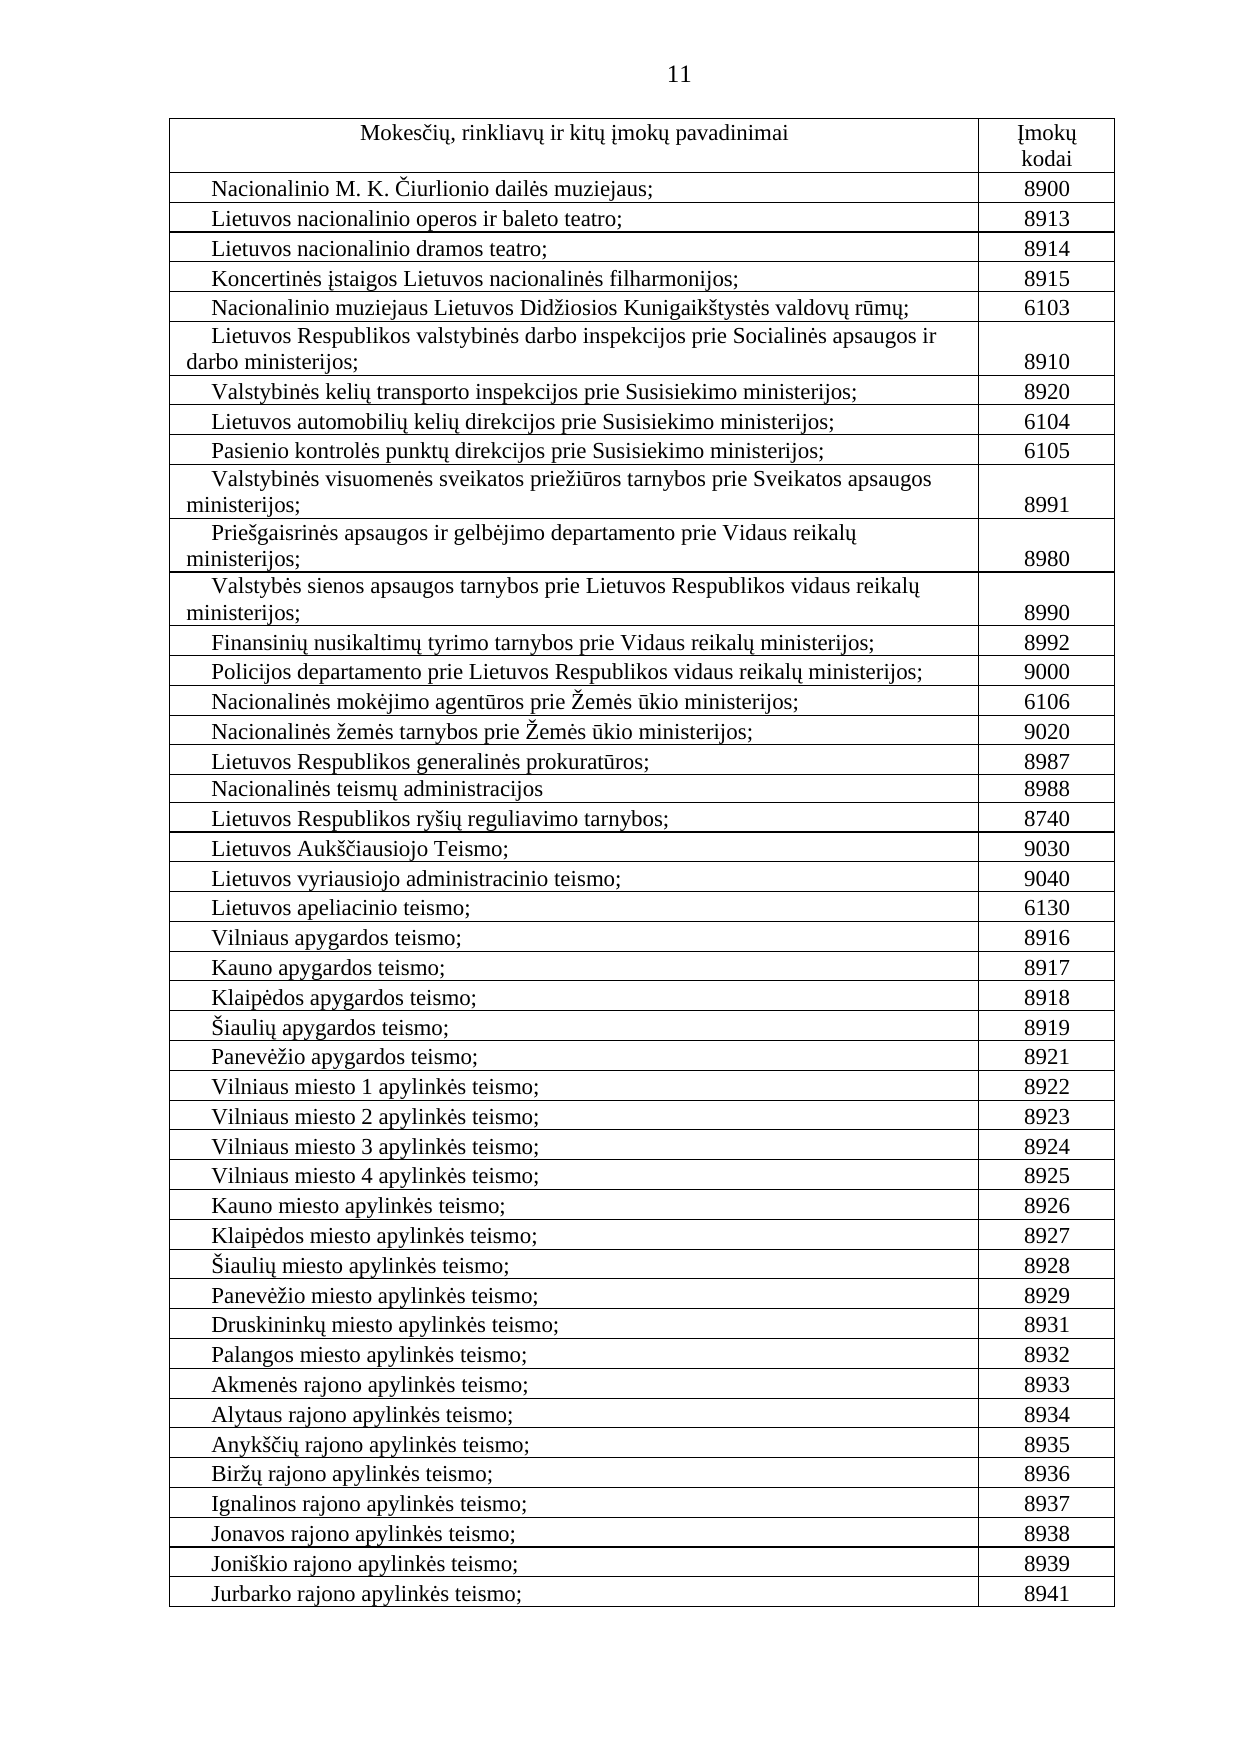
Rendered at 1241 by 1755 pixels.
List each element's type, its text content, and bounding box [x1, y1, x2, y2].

table_cell Lietuvos Respublikos valstybinės darbo inspekcijos prie Socialinės apsaugos ir darbo ministerijos; [170, 322, 978, 374]
table_cell Kauno apygardos teismo; [170, 952, 978, 980]
table_cell Druskininkų miesto apylinkės teismo; [170, 1309, 978, 1338]
table_cell Finansinių nusikaltimų tyrimo tarnybos prie Vidaus reikalų ministerijos; [170, 626, 978, 655]
table_header Įmokų kodai [979, 119, 1114, 172]
table_cell Nacionalinio M. K. Čiurlionio dailės muziejaus; [170, 173, 978, 202]
table_cell Jonavos rajono apylinkės teismo; [170, 1518, 978, 1546]
table_cell [1115, 655, 1126, 685]
table_cell Lietuvos Respublikos ryšių reguliavimo tarnybos; [170, 803, 978, 831]
table_cell 8740 [979, 803, 1114, 831]
table_cell Joniškio rajono apylinkės teismo; [170, 1548, 978, 1576]
table_cell [1115, 1576, 1126, 1606]
table_cell [1115, 261, 1126, 291]
table_cell [1115, 571, 1126, 625]
table_cell Klaipėdos apygardos teismo; [170, 981, 978, 1010]
table_cell [1115, 1219, 1126, 1248]
table_cell Palangos miesto apylinkės teismo; [170, 1339, 978, 1368]
table_cell Vilniaus miesto 4 apylinkės teismo; [170, 1160, 978, 1189]
table_cell [1115, 375, 1126, 404]
table_cell [1115, 744, 1126, 774]
table_cell Priešgaisrinės apsaugos ir gelbėjimo departamento prie Vidaus reikalų ministerijos; [170, 519, 978, 571]
table_cell Kauno miesto apylinkės teismo; [170, 1190, 978, 1219]
table_header Mokesčių, rinkliavų ir kitų įmokų pavadinimai [170, 119, 978, 172]
table_cell 8987 [979, 745, 1114, 774]
table_cell [1115, 1517, 1126, 1546]
table_cell [1115, 202, 1126, 231]
table_cell Panevėžio apygardos teismo; [170, 1041, 978, 1070]
table_cell 8931 [979, 1309, 1114, 1338]
table_cell 9000 [979, 656, 1114, 685]
table_cell [1115, 172, 1126, 202]
table_cell [1115, 291, 1126, 321]
table_cell Vilniaus miesto 2 apylinkės teismo; [170, 1101, 978, 1129]
table_cell 8915 [979, 262, 1114, 291]
table_cell 8992 [979, 626, 1114, 655]
table_cell 8937 [979, 1488, 1114, 1517]
table_cell [1115, 1398, 1126, 1427]
table_cell 8933 [979, 1369, 1114, 1397]
table_cell 6104 [979, 405, 1114, 434]
table_cell [1115, 231, 1126, 261]
table_cell Nacionalinės mokėjimo agentūros prie Žemės ūkio ministerijos; [170, 686, 978, 714]
table_cell 8925 [979, 1160, 1114, 1189]
table_cell [1115, 321, 1126, 374]
table_cell Vilniaus miesto 1 apylinkės teismo; [170, 1071, 978, 1099]
table_cell [1115, 891, 1126, 921]
table_cell Nacionalinio muziejaus Lietuvos Didžiosios Kunigaikštystės valdovų rūmų; [170, 292, 978, 321]
table_cell [1115, 715, 1126, 744]
table_cell 8921 [979, 1041, 1114, 1070]
table_cell 8938 [979, 1518, 1114, 1546]
table_cell Ignalinos rajono apylinkės teismo; [170, 1488, 978, 1517]
table_cell 8914 [979, 233, 1114, 261]
table_cell Alytaus rajono apylinkės teismo; [170, 1399, 978, 1427]
table_cell [1115, 1338, 1126, 1368]
table_cell [1115, 1249, 1126, 1278]
table_cell 8941 [979, 1577, 1114, 1606]
table_cell 8939 [979, 1548, 1114, 1576]
table_cell 8929 [979, 1279, 1114, 1308]
table_cell 9030 [979, 833, 1114, 861]
table_cell Biržų rajono apylinkės teismo; [170, 1458, 978, 1487]
table_cell Anykščių rajono apylinkės teismo; [170, 1428, 978, 1457]
table_cell Vilniaus apygardos teismo; [170, 922, 978, 951]
table_cell [1115, 980, 1126, 1010]
table_cell [1115, 625, 1126, 655]
table_cell [1115, 1010, 1126, 1040]
table_cell [1115, 434, 1126, 464]
table_cell [1115, 1308, 1126, 1338]
table_cell 8919 [979, 1011, 1114, 1040]
table_cell [1115, 1040, 1126, 1070]
table_cell Koncertinės įstaigos Lietuvos nacionalinės filharmonijos; [170, 262, 978, 291]
table_cell 8936 [979, 1458, 1114, 1487]
table_cell 8934 [979, 1399, 1114, 1427]
table_cell 6105 [979, 435, 1114, 464]
table_cell Lietuvos nacionalinio operos ir baleto teatro; [170, 203, 978, 231]
table_cell 8932 [979, 1339, 1114, 1368]
table_cell 9020 [979, 716, 1114, 744]
table_cell Valstybės sienos apsaugos tarnybos prie Lietuvos Respublikos vidaus reikalų ministerijos; [170, 573, 978, 625]
table_cell [1115, 1100, 1126, 1129]
table_cell Panevėžio miesto apylinkės teismo; [170, 1279, 978, 1308]
table_cell Šiaulių miesto apylinkės teismo; [170, 1250, 978, 1278]
table_cell 8980 [979, 519, 1114, 571]
table_cell Vilniaus miesto 3 apylinkės teismo; [170, 1130, 978, 1159]
table_cell Lietuvos apeliacinio teismo; [170, 892, 978, 921]
table_cell [1115, 685, 1126, 714]
table_cell 8935 [979, 1428, 1114, 1457]
table_cell [1115, 518, 1126, 571]
table_header [1115, 118, 1126, 172]
table_cell [1115, 831, 1126, 861]
table_cell [1115, 921, 1126, 951]
table_cell Valstybinės visuomenės sveikatos priežiūros tarnybos prie Sveikatos apsaugos ministerijos; [170, 465, 978, 518]
table_cell [1115, 1457, 1126, 1487]
table_cell [1115, 1278, 1126, 1308]
table_cell 8923 [979, 1101, 1114, 1129]
table_cell 8991 [979, 465, 1114, 518]
table_cell 8917 [979, 952, 1114, 980]
table_cell [1115, 1129, 1126, 1159]
table_cell Lietuvos vyriausiojo administracinio teismo; [170, 862, 978, 891]
table_cell 8920 [979, 376, 1114, 404]
table_cell [1115, 951, 1126, 980]
table_cell [1115, 861, 1126, 891]
table_cell 8922 [979, 1071, 1114, 1099]
table_cell [1115, 1487, 1126, 1517]
table_cell Nacionalinės žemės tarnybos prie Žemės ūkio ministerijos; [170, 716, 978, 744]
table_cell 8913 [979, 203, 1114, 231]
table_cell 8910 [979, 322, 1114, 374]
table_cell Lietuvos Respublikos generalinės prokuratūros; [170, 745, 978, 774]
table_cell Akmenės rajono apylinkės teismo; [170, 1369, 978, 1397]
table_cell 8927 [979, 1220, 1114, 1248]
table_cell 8900 [979, 173, 1114, 202]
table_cell 8990 [979, 573, 1114, 625]
table_cell [1115, 1159, 1126, 1189]
table_cell Lietuvos Aukščiausiojo Teismo; [170, 833, 978, 861]
table_cell Nacionalinės teismų administracijos [170, 775, 978, 802]
table_cell 8928 [979, 1250, 1114, 1278]
table_cell [1115, 1427, 1126, 1457]
table_cell 8916 [979, 922, 1114, 951]
table_cell 6106 [979, 686, 1114, 714]
table_cell 6103 [979, 292, 1114, 321]
table_cell Šiaulių apygardos teismo; [170, 1011, 978, 1040]
table_cell 6130 [979, 892, 1114, 921]
table_cell [1115, 774, 1126, 802]
table_cell 8918 [979, 981, 1114, 1010]
table_cell [1115, 1368, 1126, 1397]
table_cell Policijos departamento prie Lietuvos Respublikos vidaus reikalų ministerijos; [170, 656, 978, 685]
table_cell Lietuvos automobilių kelių direkcijos prie Susisiekimo ministerijos; [170, 405, 978, 434]
table_cell [1115, 802, 1126, 831]
table_cell 8924 [979, 1130, 1114, 1159]
table_cell Lietuvos nacionalinio dramos teatro; [170, 233, 978, 261]
table_cell Pasienio kontrolės punktų direkcijos prie Susisiekimo ministerijos; [170, 435, 978, 464]
table_cell Jurbarko rajono apylinkės teismo; [170, 1577, 978, 1606]
table_cell [1115, 404, 1126, 434]
table_cell 8988 [979, 775, 1114, 802]
table_cell 8926 [979, 1190, 1114, 1219]
table_cell Klaipėdos miesto apylinkės teismo; [170, 1220, 978, 1248]
table_cell 9040 [979, 862, 1114, 891]
table_cell [1115, 1070, 1126, 1099]
table_cell Valstybinės kelių transporto inspekcijos prie Susisiekimo ministerijos; [170, 376, 978, 404]
table_cell [1115, 1546, 1126, 1576]
table_cell [1115, 1189, 1126, 1219]
table_cell [1115, 464, 1126, 518]
